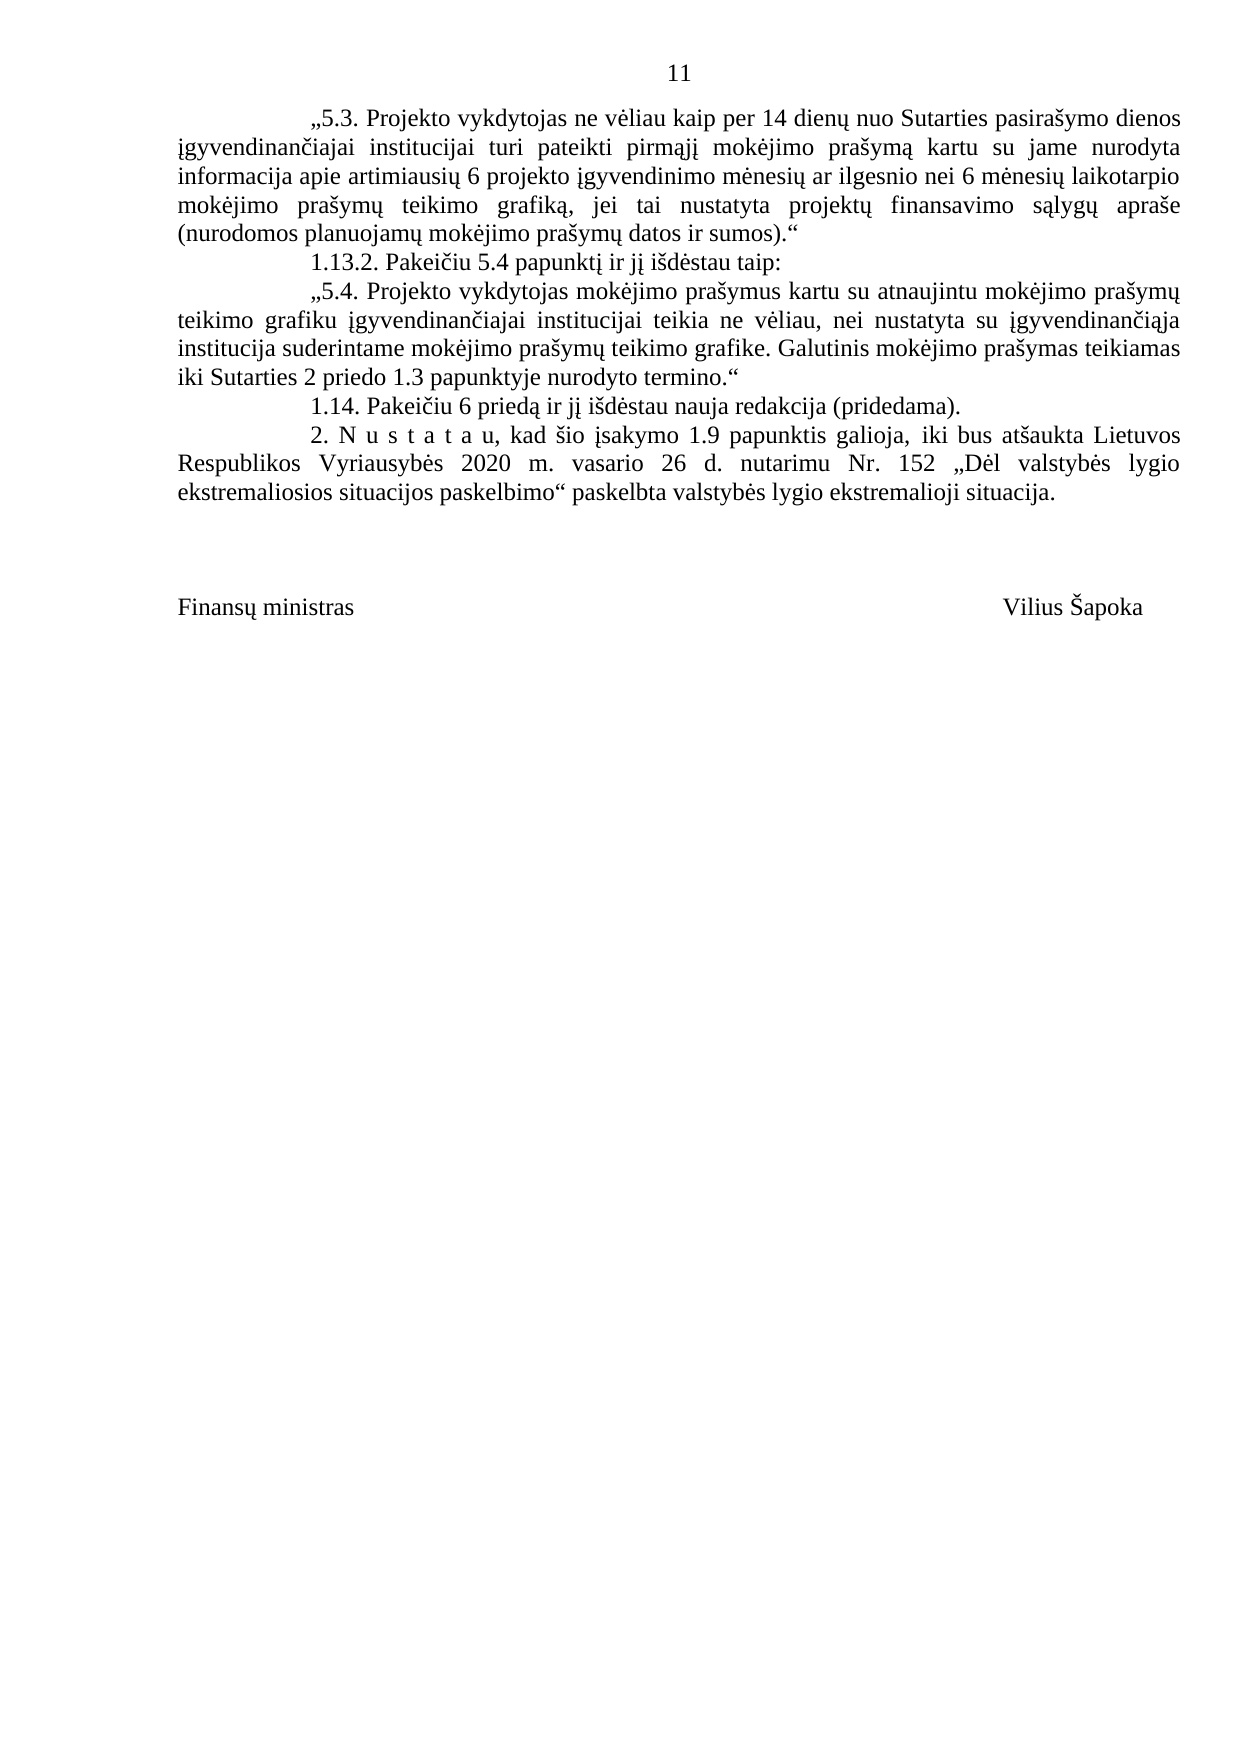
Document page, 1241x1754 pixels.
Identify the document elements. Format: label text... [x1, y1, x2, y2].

text 1.14. Pakeičiu 6 priedą ir jį išdėstau nauja redakcija (pridedama). [177, 391, 1181, 420]
text 1.13.2. Pakeičiu 5.4 papunktį ir jį išdėstau taip: [177, 247, 1181, 276]
text „5.3. Projekto vykdytojas ne vėliau kaip per 14 dienų nuo Sutarties pasirašymo dienos įgyvendinančiajai institucijai turi pateikti pirmąjį mokėjimo prašymą kartu su jame nurodyta informacija apie artimiausių 6 projekto įgyvendinimo mėnesių ar ilgesnio nei 6 mėnesių laikotarpio mokėjimo prašymų teikimo grafiką, jei tai nustatyta projektų finansavimo sąlygų apraše (nurodomos planuojamų mokėjimo prašymų datos ir sumos).“ [177, 103, 1181, 247]
text Finansų ministras Vilius Šapoka [177, 592, 1181, 621]
text „5.4. Projekto vykdytojas mokėjimo prašymus kartu su atnaujintu mokėjimo prašymų teikimo grafiku įgyvendinančiajai institucijai teikia ne vėliau, nei nustatyta su įgyvendinančiąja institucija suderintame mokėjimo prašymų teikimo grafike. Galutinis mokėjimo prašymas teikiamas iki Sutarties 2 priedo 1.3 papunktyje nurodyto termino.“ [177, 276, 1181, 391]
text 2. N u s t a t a u, kad šio įsakymo 1.9 papunktis galioja, iki bus atšaukta Lietuvos Respublikos Vyriausybės 2020 m. vasario 26 d. nutarimu Nr. 152 „Dėl valstybės lygio ekstremaliosios situacijos paskelbimo“ paskelbta valstybės lygio ekstremalioji situacija. [177, 420, 1181, 506]
